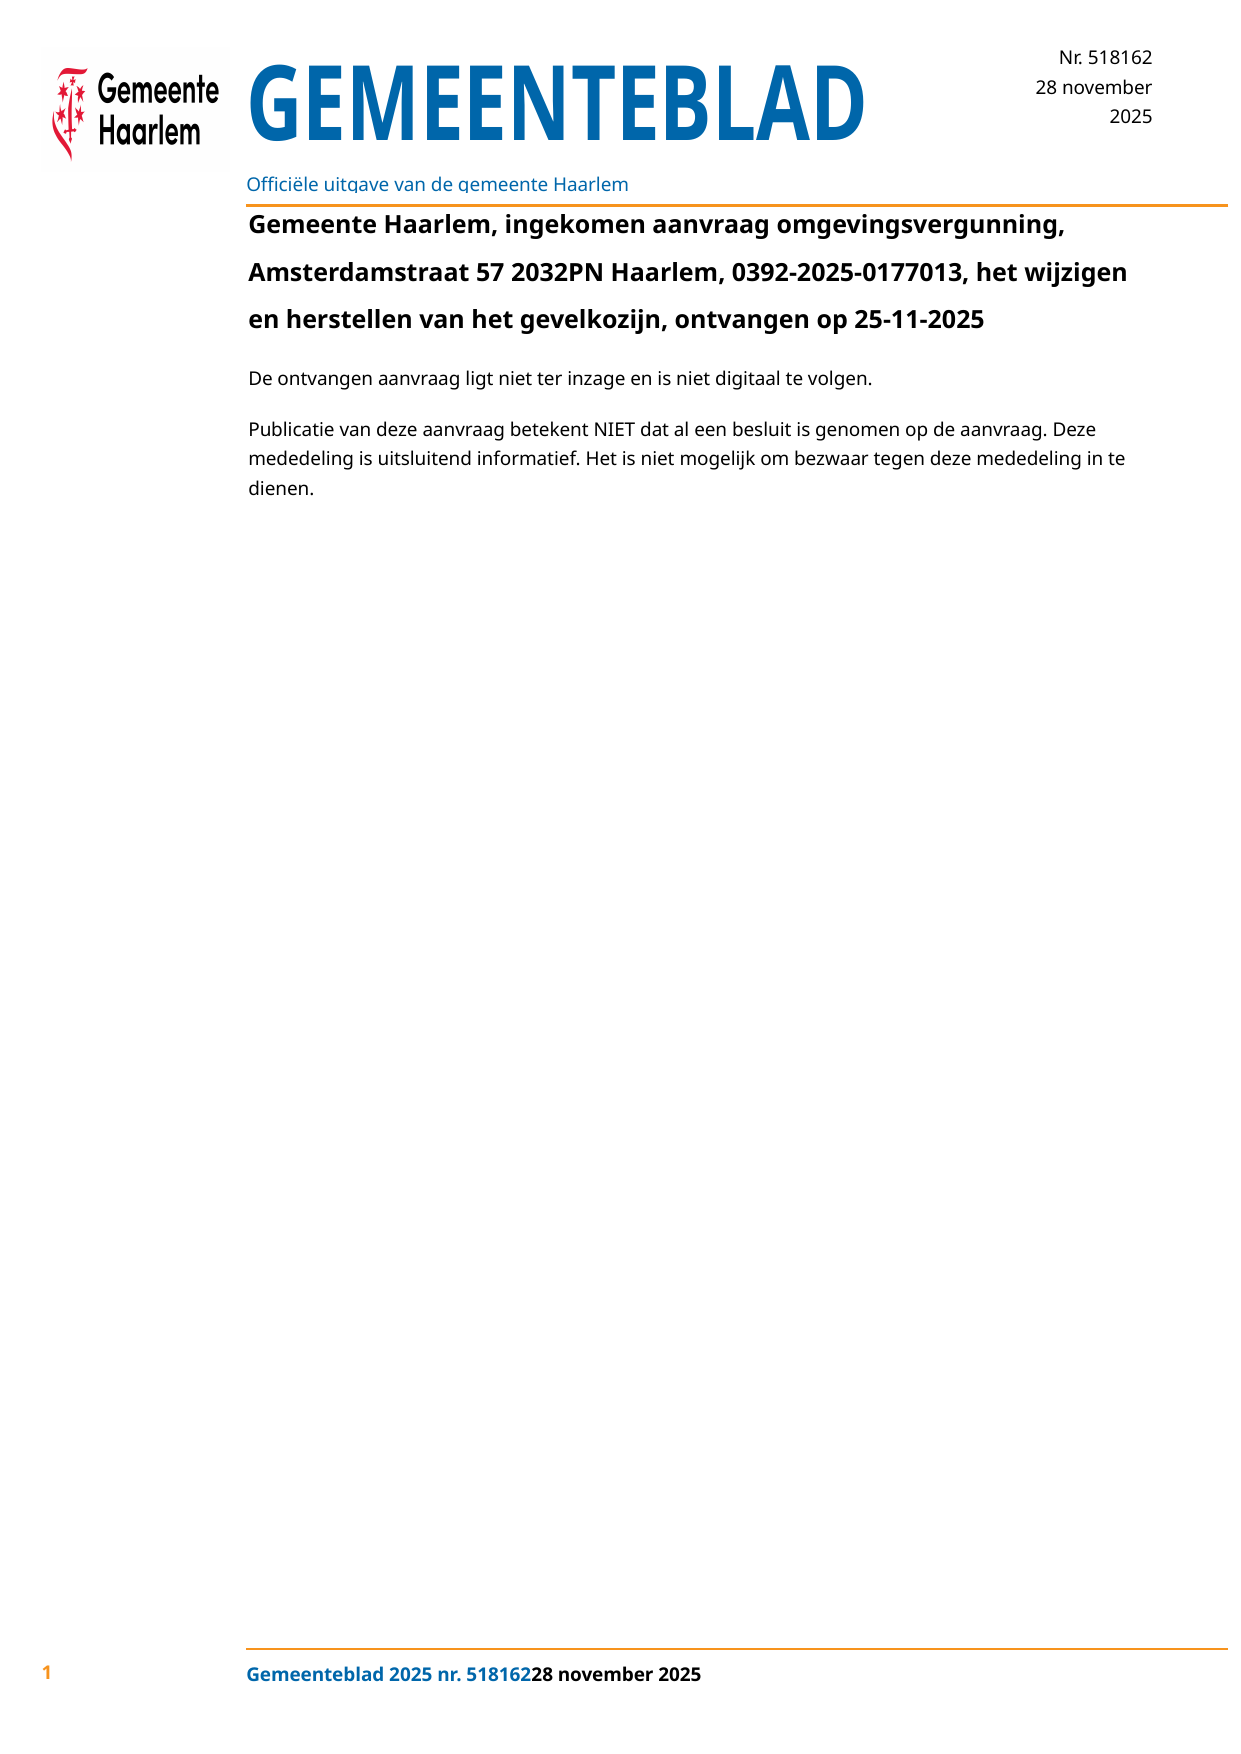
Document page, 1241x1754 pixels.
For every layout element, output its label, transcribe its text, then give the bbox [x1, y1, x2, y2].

text Publicatie van deze aanvraag betekent NIET dat al een besluit is genomen op de aanvraag. Deze mededeling is uitsluitend informatief. Het is niet mogelijk om bezwaar tegen deze mededeling in te dienen. [248, 416, 1152, 501]
text De ontvangen aanvraag ligt niet ter inzage en is niet digitaal te volgen. [248, 366, 1152, 391]
picture [41, 47, 231, 172]
text Gemeente Haarlem, ingekomen aanvraag omgevingsvergunning, Amsterdamstraat 57 2032PN Haarlem, 0392-2025-0177013, het wijzigen en herstellen van het gevelkozijn, ontvangen op 25-11-2025 [248, 207, 1152, 336]
